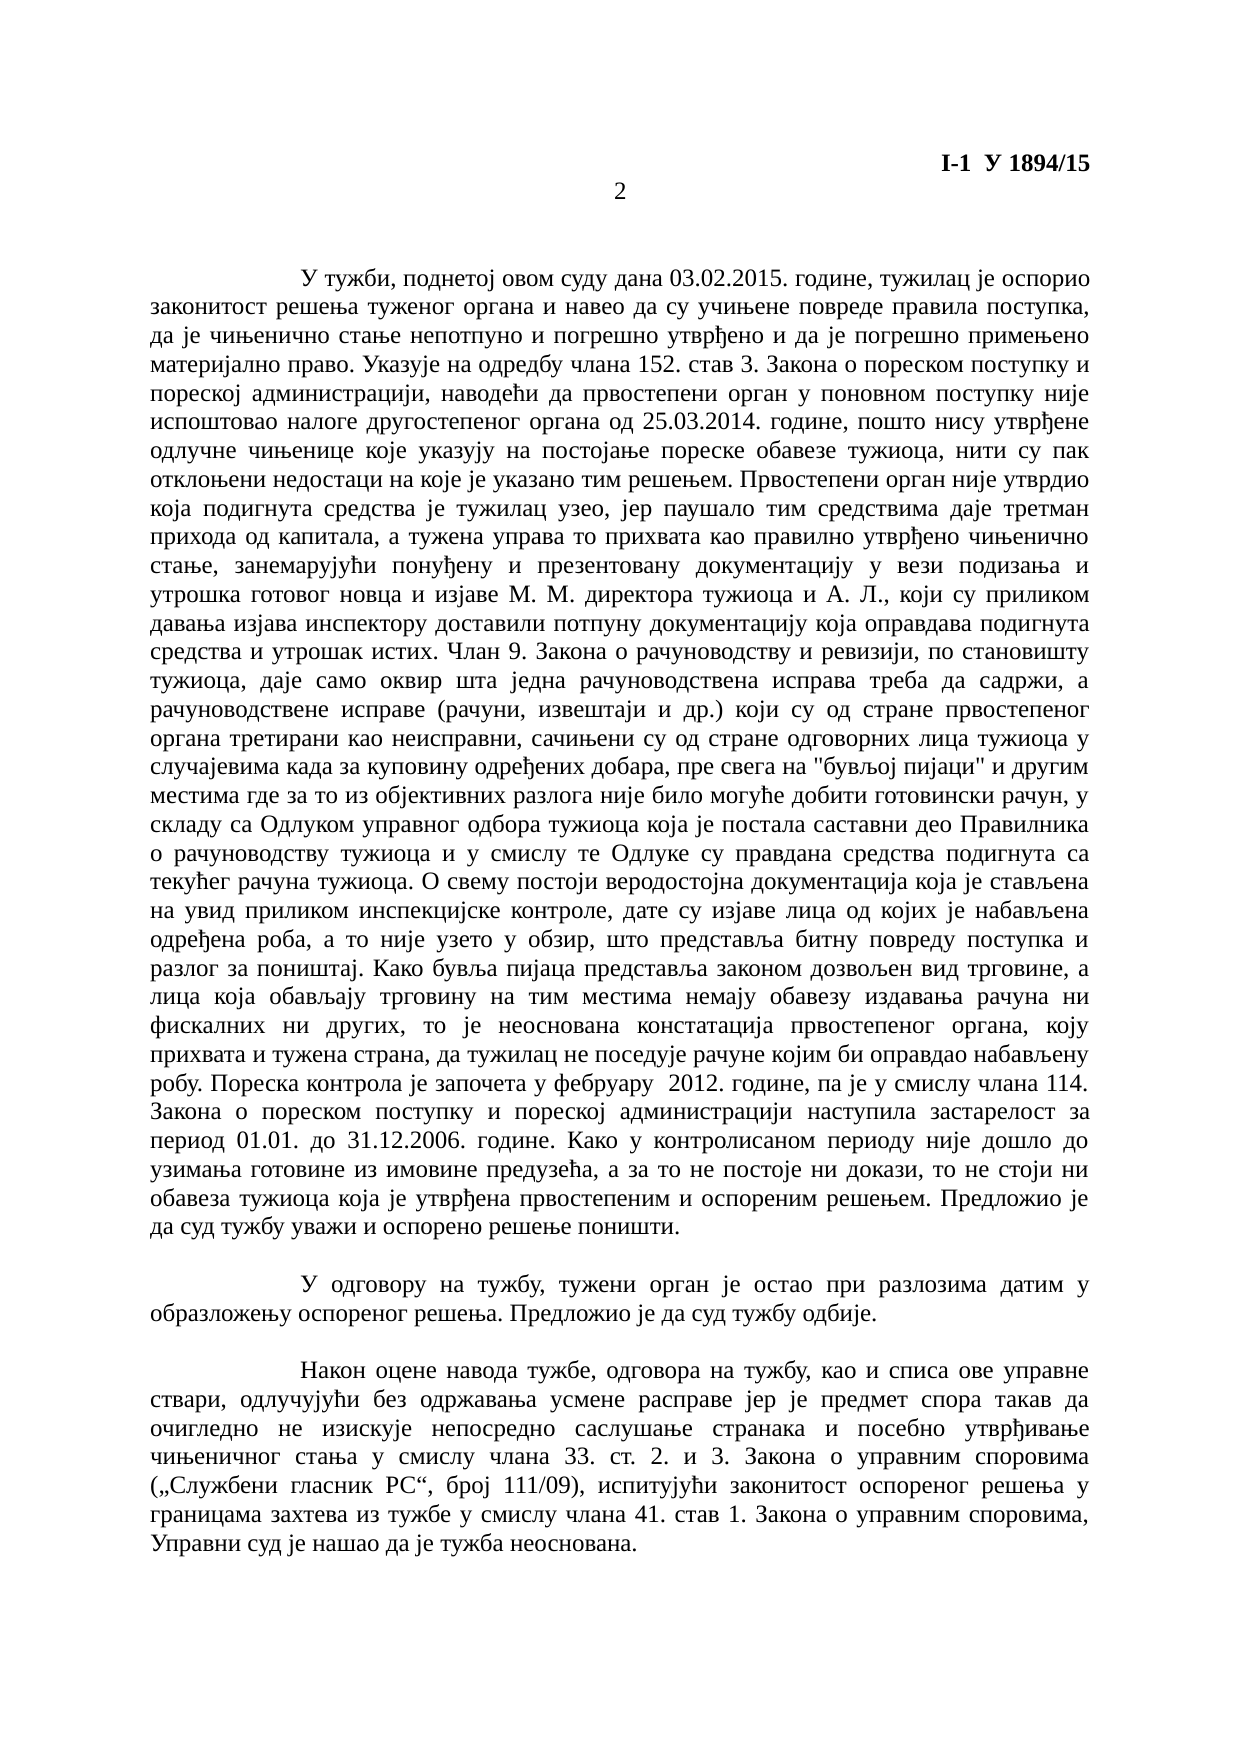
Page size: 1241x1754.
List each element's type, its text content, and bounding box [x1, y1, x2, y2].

text У одговору на тужбу, тужени орган је остао при разлозима датим у образложењу оспореног решења. Предложио је да суд тужбу одбије. [150, 1269, 1090, 1326]
text У тужби, поднетој овом суду дана 03.02.2015. године, тужилац је оспорио законитост решења туженог органа и навео да су учињене повреде правила поступка, да је чињенично стање непотпуно и погрешно утврђено и да је погрешно примењено материјално право. Указује на одредбу члана 152. став 3. Закона о пореском поступку и пореској администрацији, наводећи да првостепени орган у поновном поступку није испоштовао налоге другостепеног органа од 25.03.2014. године, пошто нису утврђене одлучне чињенице које указују на постојање пореске обавезе тужиоца, нити су пак отклоњени недостаци на које је указано тим решењем. Првостепени орган није утврдио која подигнута средства je тужилац узео, јер паушало тим средствима даје третман прихода од капитала, а тужена управа то прихвата као правилно утврђено чињенично стање, занемарујући понуђену и презентовану документацију у вези подизања и утрошка готовог новца и изјаве М. М. директора тужиоца и А. Л., који су приликом давања изјава инспектору доставили потпуну документацију која оправдава подигнута средства и утрошак истих. Члан 9. Закона о рачуноводству и ревизији, по становишту тужиоца, даје само оквир шта једна рачуноводствена исправа треба да садржи, а рачуноводствене исправе (рачуни, извештаји и др.) који су од стране првостепеног органа третирани као неисправни, сачињени су од стране одговорних лица тужиоца у случајевима када за куповину одређених добара, пре свега на "бувљој пијаци" и другим местима где за то из објективних разлога није било могуће добити готовински рачун, у складу са Одлуком управног одбора тужиоца која је постала саставни део Правилника о рачуноводству тужиоца и у смислу те Одлуке су правдана средства подигнута са текућег рачуна тужиоца. О свему постоји веродостојна документација која је стављена на увид приликом инспекцијске контроле, дате су изјаве лица од којих је набављена одређена роба, а то није узето у обзир, што представља битну повреду поступка и разлог за поништај. Како бувља пијаца представља законом дозвољен вид трговине, а лица која обављају трговину на тим местима немају обавезу издавања рачуна ни фискалних ни других, то је неоснована констатација првостепеног органа, коју прихвата и тужена страна, да тужилац не поседује рачуне којим би оправдао набављену робу. Пореска контрола је започета у фебруару 2012. године, па је у смислу члана 114. Закона о пореском поступку и пореској администрацији наступила застарелост за период 01.01. до 31.12.2006. године. Како у контролисаном периоду није дошло до узимања готовине из имовине предузећа, а за то не постоје ни докази, то не стоји ни обавеза тужиоца која је утврђена првостепеним и оспореним решењем. Предложио је да суд тужбу уважи и оспорено решење поништи. [150, 263, 1090, 1240]
text Након оцене навода тужбе, одговора на тужбу, као и списа ове управне ствари, одлучујући без одржавања усмене расправе јер је предмет спора такав да очигледно не изискује непосредно саслушање странака и посебно утврђивање чињеничног стања у смислу члана 33. ст. 2. и 3. Закона о управним споровима („Службени гласник РС“, број 111/09), испитујући законитост оспореног решења у границама захтева из тужбе у смислу члана 41. став 1. Закона о управним споровима, Управни суд је нашао да је тужба неоснована. [150, 1355, 1090, 1556]
